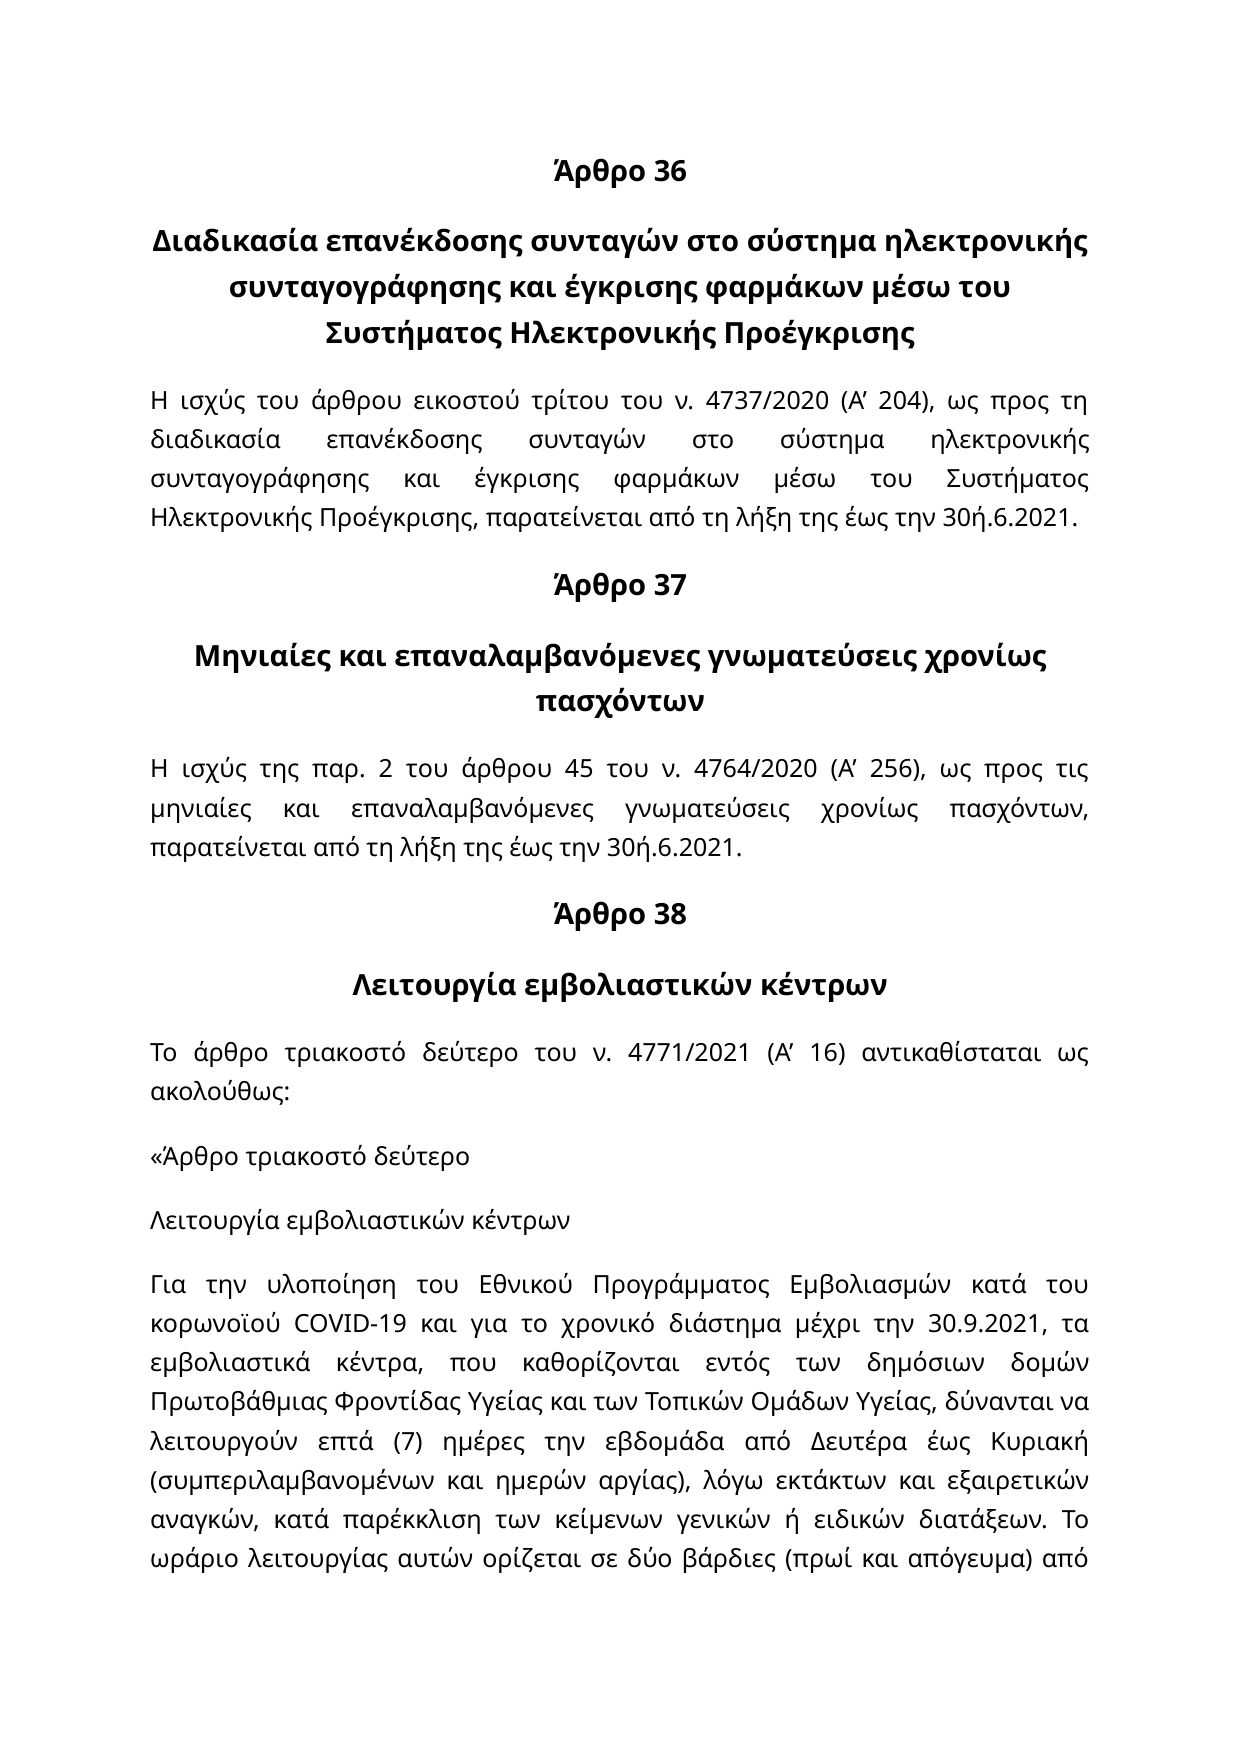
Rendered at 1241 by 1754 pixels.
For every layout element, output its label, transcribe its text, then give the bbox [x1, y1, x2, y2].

text Λειτουργία εμβολιαστικών κέντρων [150, 1202, 1090, 1236]
subtitle Άρθρο 37 [150, 564, 1090, 604]
text To άρθρο τριακοστό δεύτερο του ν. 4771/2021 (Α’ 16) αντικαθίσταται ως ακολούθως: [150, 1035, 1090, 1108]
subtitle Διαδικασία επανέκδοσης συνταγών στο σύστημα ηλεκτρονικής συνταγογράφησης και έγκρισης φαρμάκων μέσω του Συστήματος Ηλεκτρονικής Προέγκρισης [150, 221, 1090, 352]
subtitle Μηνιαίες και επαναλαμβανόμενες γνωματεύσεις χρονίως πασχόντων [150, 635, 1090, 720]
text Η ισχύς της παρ. 2 του άρθρου 45 του ν. 4764/2020 (Α’ 256), ως προς τις μηνιαίες και επαναλαμβανόμενες γνωματεύσεις χρονίως πασχόντων, παρατείνεται από τη λήξη της έως την 30ή.6.2021. [150, 751, 1090, 863]
text Η ισχύς του άρθρου εικοστού τρίτου του ν. 4737/2020 (Α’ 204), ως προς τη διαδικασία επανέκδοσης συνταγών στο σύστημα ηλεκτρονικής συνταγογράφησης και έγκρισης φαρμάκων μέσω του Συστήματος Ηλεκτρονικής Προέγκρισης, παρατείνεται από τη λήξη της έως την 30ή.6.2021. [150, 382, 1090, 534]
subtitle Άρθρο 38 [150, 893, 1090, 933]
subtitle Άρθρο 36 [150, 150, 1090, 190]
text Για την υλοποίηση του Εθνικού Προγράμματος Εμβολιασμών κατά του κορωνοϊού COVID-19 και για το χρονικό διάστημα μέχρι την 30.9.2021, τα εμβολιαστικά κέντρα, που καθορίζονται εντός των δημόσιων δομών Πρωτοβάθμιας Φροντίδας Υγείας και των Τοπικών Ομάδων Υγείας, δύνανται να λειτουργούν επτά (7) ημέρες την εβδομάδα από Δευτέρα έως Κυριακή (συμπεριλαμβανομένων και ημερών αργίας), λόγω εκτάκτων και εξαιρετικών αναγκών, κατά παρέκκλιση των κείμενων γενικών ή ειδικών διατάξεων. Το ωράριο λειτουργίας αυτών ορίζεται σε δύο βάρδιες (πρωί και απόγευμα) από [150, 1266, 1090, 1575]
text «Άρθρο τριακοστό δεύτερο [150, 1138, 1090, 1172]
subtitle Λειτουργία εμβολιαστικών κέντρων [150, 964, 1090, 1004]
